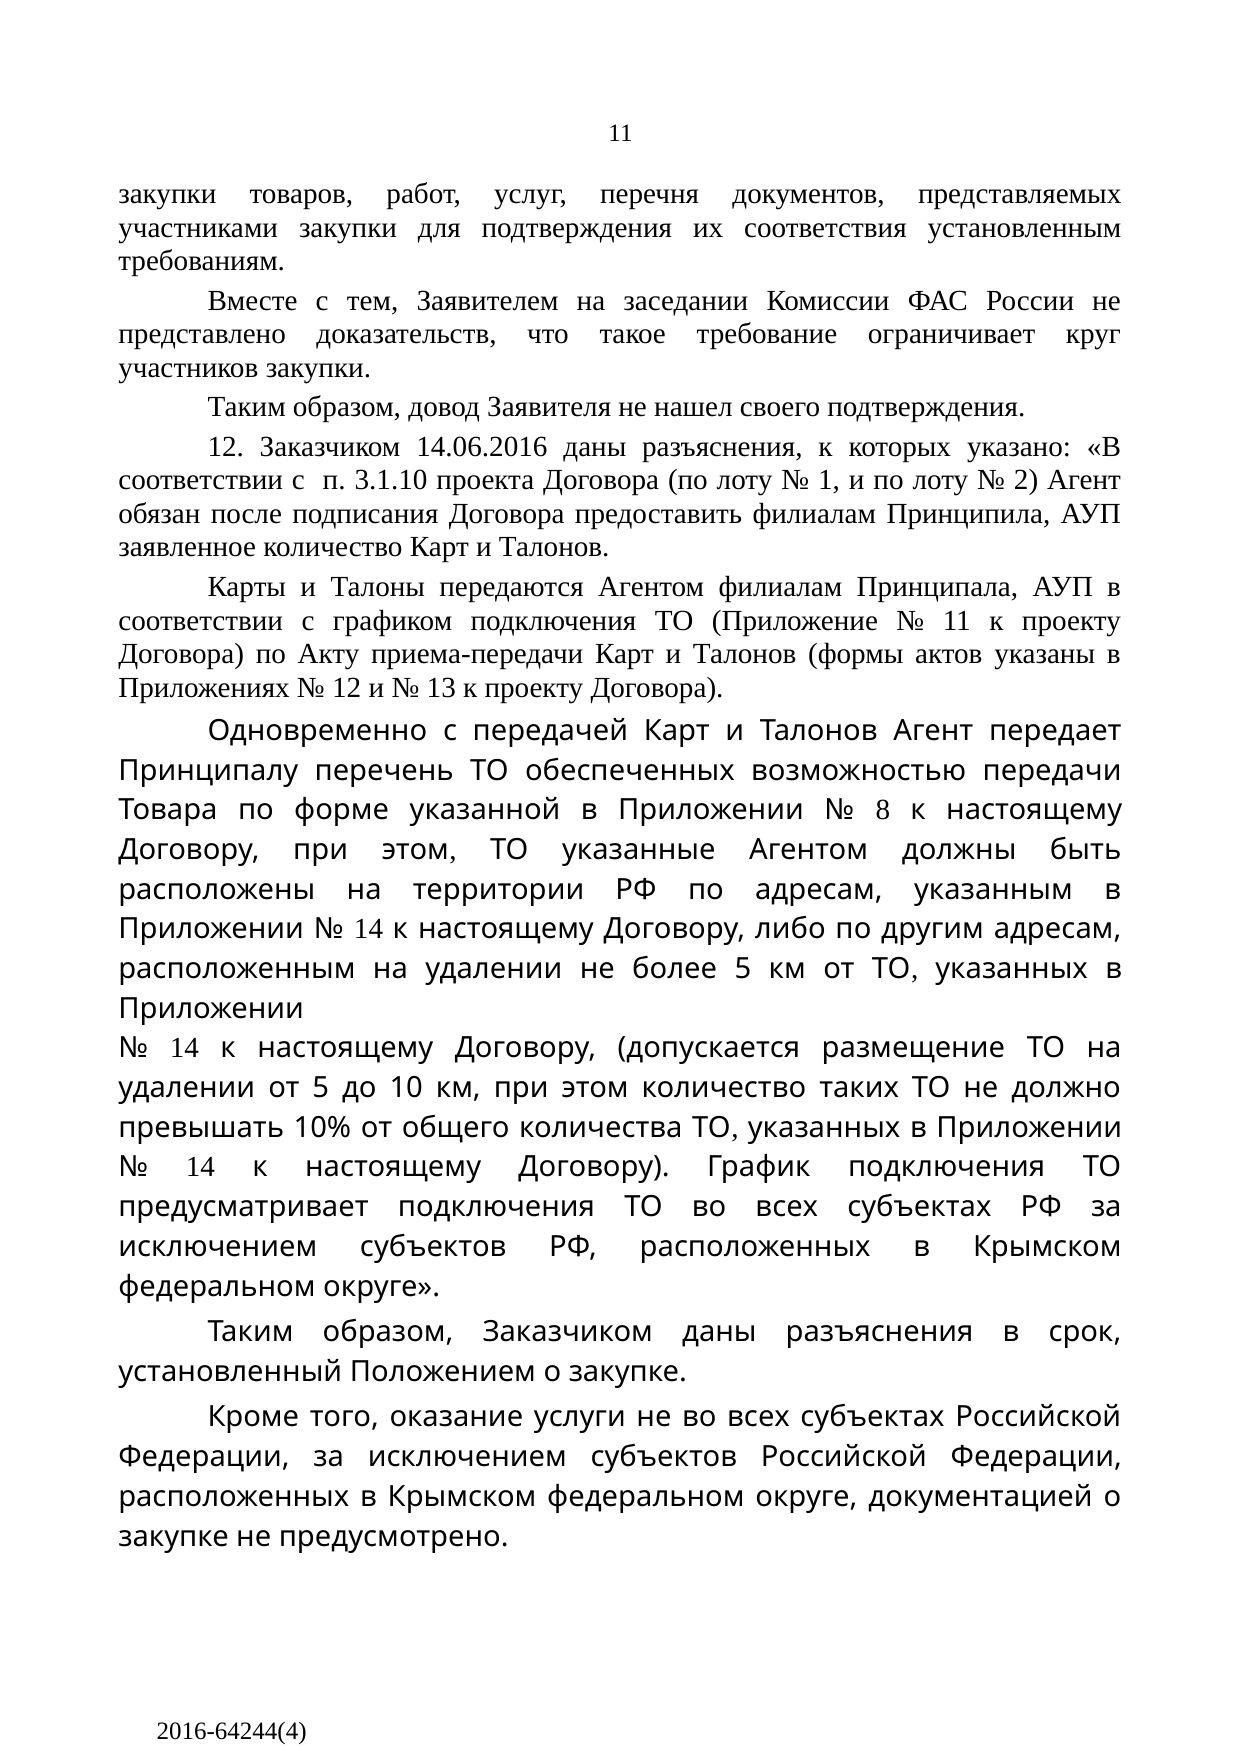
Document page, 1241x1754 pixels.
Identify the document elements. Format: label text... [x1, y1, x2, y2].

text Карты и Талоны передаются Агентом филиалам Принципала, АУП в соответствии с графиком подключения ТО (Приложение № 11 к проекту Договора) по Акту приема-передачи Карт и Талонов (формы актов указаны в Приложениях № 12 и № 13 к проекту Договора). [118, 569, 1122, 703]
text 12. Заказчиком 14.06.2016 даны разъяснения, к которых указано: «В соответствии с п. 3.1.10 проекта Договора (по лоту № 1, и по лоту № 2) Агент обязан после подписания Договора предоставить филиалам Принципила, АУП заявленное количество Карт и Талонов. [118, 429, 1122, 563]
text Таким образом, Заказчиком даны разъяснения в срок, установленный Положением о закупке. [118, 1310, 1122, 1390]
text Таким образом, довод Заявителя не нашел своего подтверждения. [118, 389, 1122, 423]
text Одновременно с передачей Карт и Талонов Агент передает Принципалу перечень ТО обеспеченных возможностью передачи Товара по форме указанной в Приложении № 8 к настоящему Договору, при этом, ТО указанные Агентом должны быть расположены на территории РФ по адресам, указанным в Приложении № 14 к настоящему Договору, либо по другим адресам, расположенным на удалении не более 5 км от ТО, указанных в Приложении № 14 к настоящему Договору, (допускается размещение ТО на удалении от 5 до 10 км, при этом количество таких ТО не должно превышать 10% от общего количества ТО, указанных в Приложении № 14 к настоящему Договору). График подключения ТО предусматривает подключения ТО во всех субъектах РФ за исключением субъектов РФ, расположенных в Крымском федеральном округе». [118, 709, 1122, 1304]
text закупки товаров, работ, услуг, перечня документов, представляемых участниками закупки для подтверждения их соответствия установленным требованиям. [118, 176, 1122, 277]
text Вместе с тем, Заявителем на заседании Комиссии ФАС России не представлено доказательств, что такое требование ограничивает круг участников закупки. [118, 283, 1122, 383]
text Кроме того, оказание услуги не во всех субъектах Российской Федерации, за исключением субъектов Российской Федерации, расположенных в Крымском федеральном округе, документацией о закупке не предусмотрено. [118, 1396, 1122, 1554]
